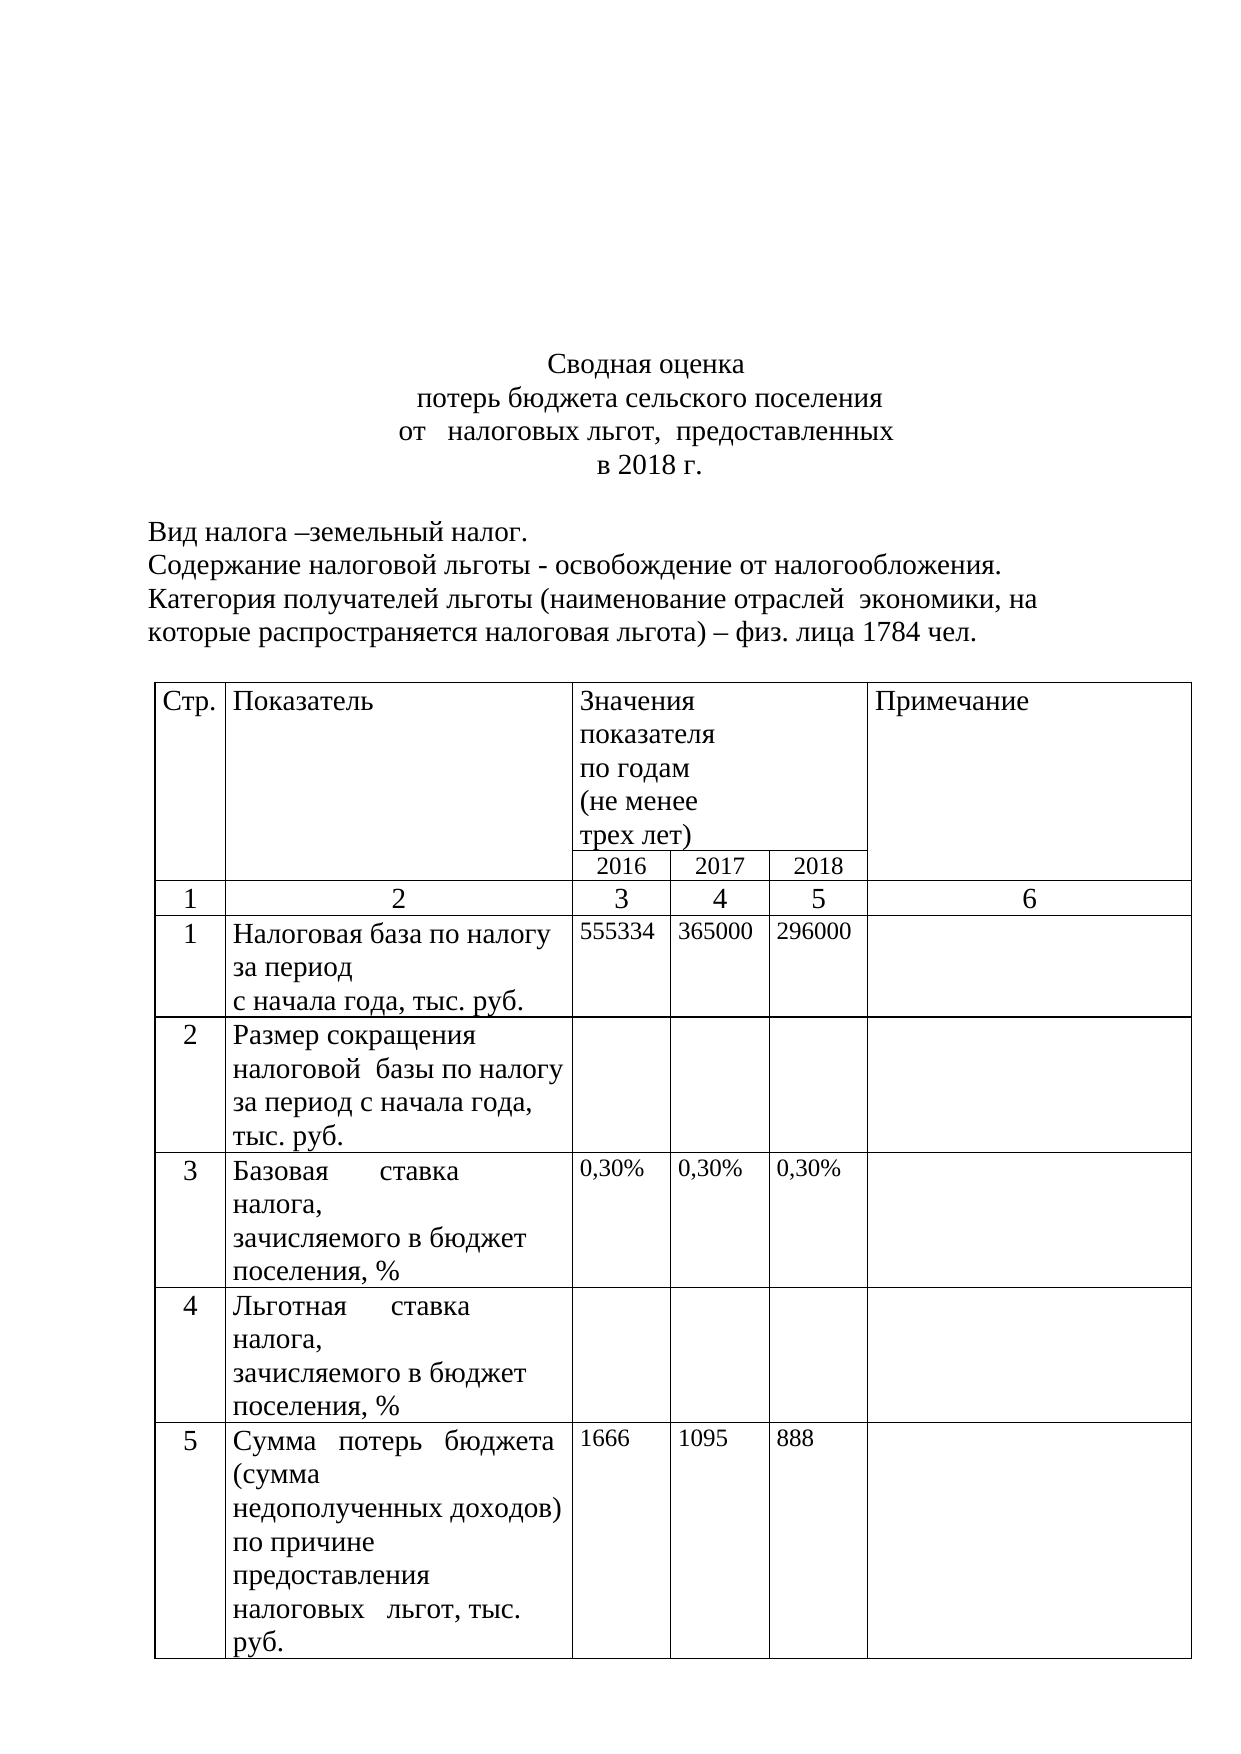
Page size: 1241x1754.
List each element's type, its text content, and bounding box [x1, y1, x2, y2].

table_cell Налоговая база по налогу за период с начала года, тыс. руб. [226, 916, 572, 1016]
table_cell Размер сокращения налоговой базы по налогу за период с начала года, тыс. руб. [226, 1018, 572, 1152]
table_cell 3 [573, 881, 670, 915]
text потерь бюджета сельского поселения [148, 380, 1152, 413]
table_cell 365000 [671, 916, 769, 1016]
table_cell 4 [671, 881, 769, 915]
table_cell [573, 1018, 670, 1152]
table_header Значения показателя по годам (не менее трех лет) [573, 683, 867, 850]
table_cell 4 [156, 1288, 225, 1422]
table_cell [868, 916, 1191, 1016]
table_cell 2018 [770, 851, 867, 880]
table_cell 0,30% [770, 1153, 867, 1287]
table_cell [573, 1288, 670, 1422]
table_cell 2016 [573, 851, 670, 880]
table_cell 2017 [671, 851, 769, 880]
table_cell 5 [156, 1423, 225, 1658]
table_cell 1666 [573, 1423, 670, 1658]
table_cell 0,30% [573, 1153, 670, 1287]
table_cell 1 [156, 881, 225, 915]
table_cell [868, 1288, 1191, 1422]
table_cell [868, 1153, 1191, 1287]
table_cell Льготная ставка налога, зачисляемого в бюджет поселения, % [226, 1288, 572, 1422]
table_cell 555334 [573, 916, 670, 1016]
text в 2018 г. [148, 447, 1152, 480]
table_cell 5 [770, 881, 867, 915]
text которые распространяется налоговая льгота) – физ. лица 1784 чел. [148, 614, 1152, 648]
table_cell [770, 1018, 867, 1152]
table_cell [671, 1288, 769, 1422]
table_cell 3 [156, 1153, 225, 1287]
text Категория получателей льготы (наименование отраслей экономики, на [148, 581, 1152, 614]
table_cell [671, 1018, 769, 1152]
table_cell 1 [156, 916, 225, 1016]
text Вид налога –земельный налог. [148, 514, 1152, 547]
table_cell 1095 [671, 1423, 769, 1658]
table_header Стр. [156, 683, 225, 880]
table_cell [868, 1018, 1191, 1152]
table_cell 0,30% [671, 1153, 769, 1287]
table_cell [770, 1288, 867, 1422]
table_header Примечание [868, 683, 1191, 880]
table_cell 888 [770, 1423, 867, 1658]
table_cell Базовая ставка налога, зачисляемого в бюджет поселения, % [226, 1153, 572, 1287]
table_cell 296000 [770, 916, 867, 1016]
table_cell [868, 1423, 1191, 1658]
table_header Показатель [226, 683, 572, 880]
table_cell 2 [156, 1018, 225, 1152]
table_cell 2 [226, 881, 572, 915]
table_cell 6 [868, 881, 1191, 915]
text от налоговых льгот, предоставленных [148, 413, 1152, 447]
text Сводная оценка [148, 346, 1152, 380]
text Содержание налоговой льготы - освобождение от налогообложения. [148, 547, 1152, 581]
table_cell Сумма потерь бюджета (сумма недополученных доходов) по причине предоставления налоговых льгот, тыс. руб. [226, 1423, 572, 1658]
